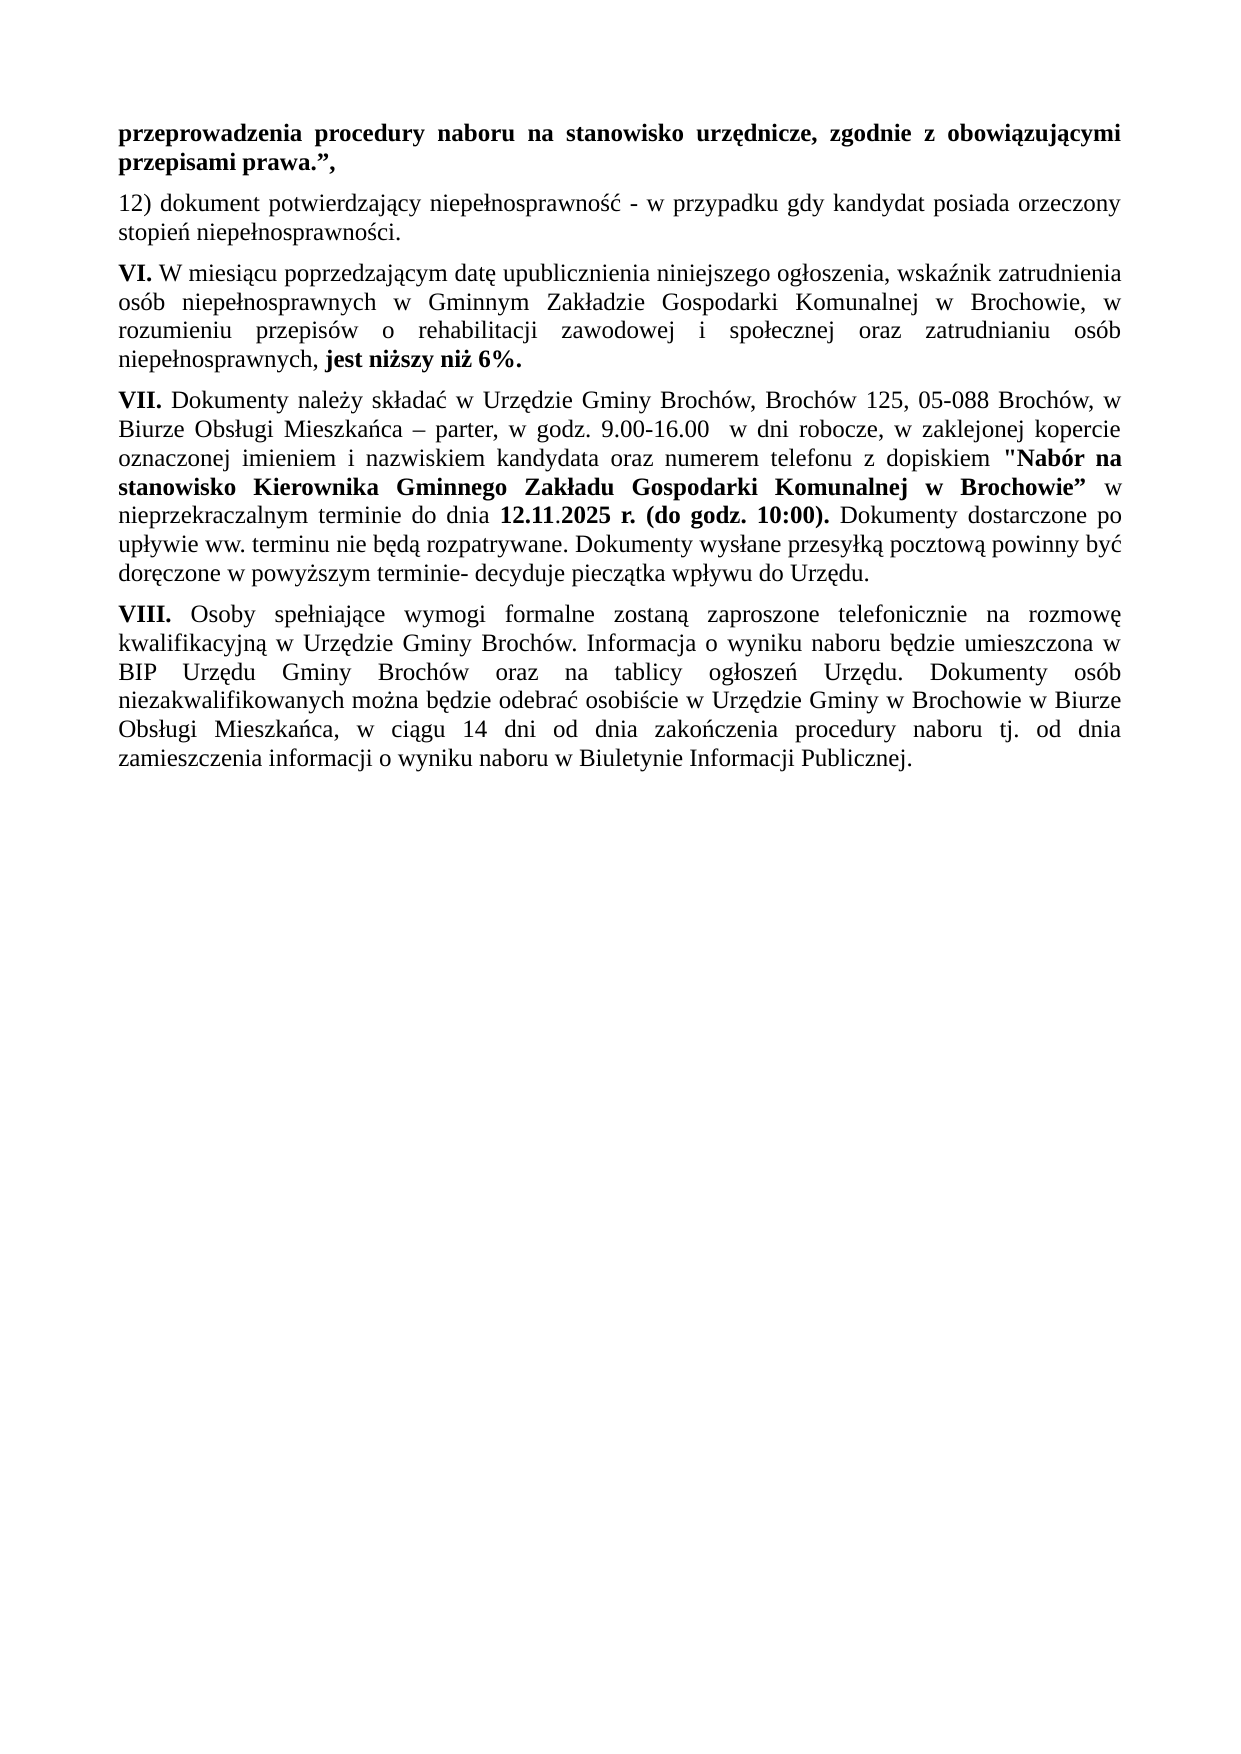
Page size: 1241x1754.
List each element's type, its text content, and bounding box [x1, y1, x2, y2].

text VI. W miesiącu poprzedzającym datę upublicznienia niniejszego ogłoszenia, wskaźnik zatrudnienia osób niepełnosprawnych w Gminnym Zakładzie Gospodarki Komunalnej w Brochowie, w rozumieniu przepisów o rehabilitacji zawodowej i społecznej oraz zatrudnianiu osób niepełnosprawnych, jest niższy niż 6%. [118, 258, 1122, 373]
text 12) dokument potwierdzający niepełnosprawność - w przypadku gdy kandydat posiada orzeczony stopień niepełnosprawności. [118, 188, 1122, 246]
text VIII. Osoby spełniające wymogi formalne zostaną zaproszone telefonicznie na rozmowę kwalifikacyjną w Urzędzie Gminy Brochów. Informacja o wyniku naboru będzie umieszczona w BIP Urzędu Gminy Brochów oraz na tablicy ogłoszeń Urzędu. Dokumenty osób niezakwalifikowanych można będzie odebrać osobiście w Urzędzie Gminy w Brochowie w Biurze Obsługi Mieszkańca, w ciągu 14 dni od dnia zakończenia procedury naboru tj. od dnia zamieszczenia informacji o wyniku naboru w Biuletynie Informacji Publicznej. [118, 599, 1122, 772]
text przeprowadzenia procedury naboru na stanowisko urzędnicze, zgodnie z obowiązującymi przepisami prawa.”, [118, 118, 1122, 176]
text VII. Dokumenty należy składać w Urzędzie Gminy Brochów, Brochów 125, 05-088 Brochów, w Biurze Obsługi Mieszkańca – parter, w godz. 9.00-16.00 w dni robocze, w zaklejonej kopercie oznaczonej imieniem i nazwiskiem kandydata oraz numerem telefonu z dopiskiem "Nabór na stanowisko Kierownika Gminnego Zakładu Gospodarki Komunalnej w Brochowie” w nieprzekraczalnym terminie do dnia 12.11.2025 r. (do godz. 10:00). Dokumenty dostarczone po upływie ww. terminu nie będą rozpatrywane. Dokumenty wysłane przesyłką pocztową powinny być doręczone w powyższym terminie- decyduje pieczątka wpływu do Urzędu. [118, 386, 1122, 587]
